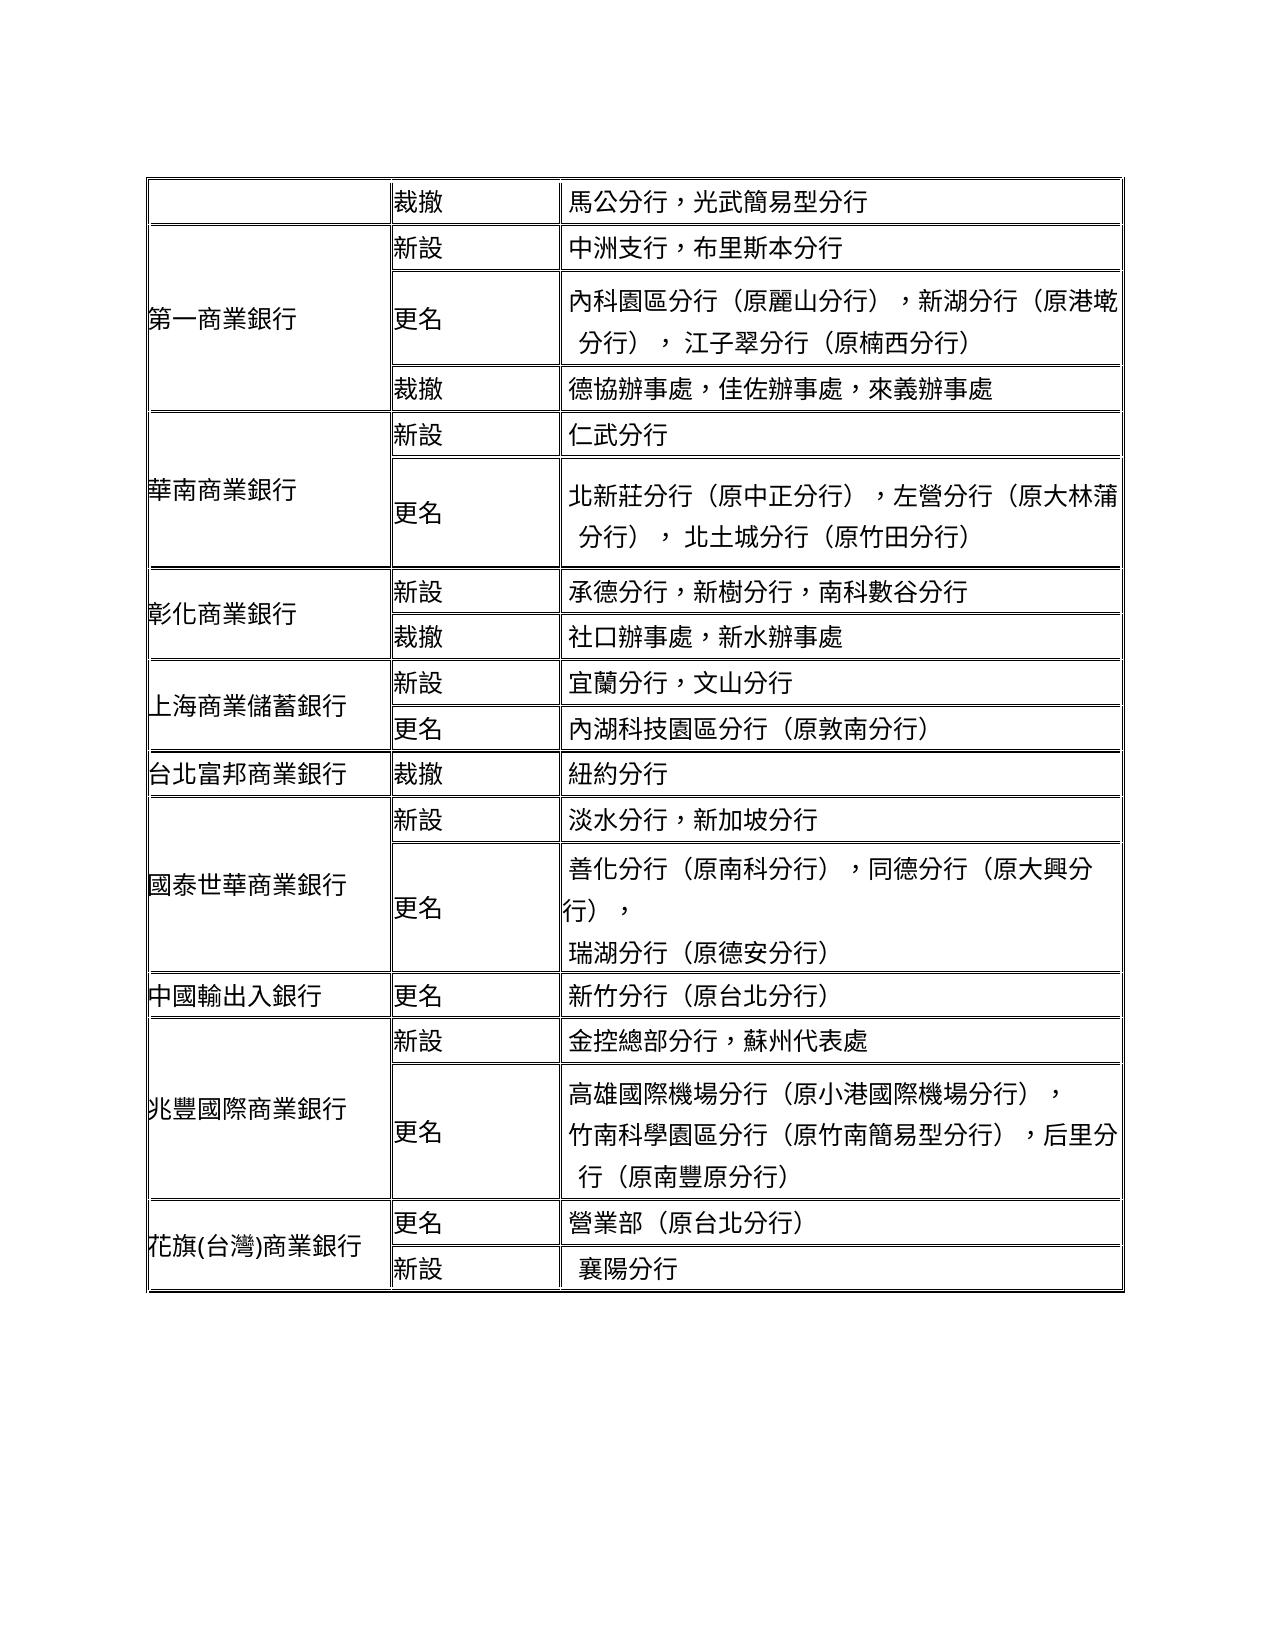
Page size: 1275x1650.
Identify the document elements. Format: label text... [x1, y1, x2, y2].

table_cell 第一商業銀行 [148, 223, 391, 410]
table_cell 上海商業儲蓄銀行 [148, 658, 391, 749]
table_cell 裁撤 [393, 367, 559, 410]
table_cell 宜蘭分行，文山分行 [560, 658, 1124, 704]
table_cell 內科園區分行（原麗山分行），新湖分行（原港墘分行）， 江子翠分行（原楠西分行） [562, 269, 1122, 364]
table_cell 高雄國際機場分行（原小港國際機場分行）， 竹南科學園區分行（原竹南簡易型分行），后里分行（原南豐原分行） [560, 1062, 1124, 1198]
table_cell 社口辦事處，新水辦事處 [560, 612, 1124, 658]
table_cell [149, 180, 391, 223]
table_cell 國泰世華商業銀行 [148, 795, 391, 971]
table_cell 裁撤 [393, 753, 559, 795]
table_cell 裁撤 [393, 615, 559, 658]
table_cell 新設 [393, 798, 559, 841]
table_cell 彰化商業銀行 [149, 566, 390, 658]
table_cell 紐約分行 [560, 749, 1124, 795]
table_cell 更名 [393, 844, 559, 971]
table_cell 淡水分行，新加坡分行 [560, 795, 1124, 841]
table_cell 更名 [393, 272, 559, 364]
table_cell 更名 [393, 1065, 559, 1198]
table_cell 新設 [393, 226, 559, 269]
table_cell 新設 [393, 570, 559, 612]
table_cell 德協辦事處，佳佐辦事處，來義辦事處 [560, 364, 1124, 410]
table_cell 內湖科技園區分行（原敦南分行） [562, 704, 1122, 749]
table_cell 新設 [393, 1019, 559, 1062]
table_cell 更名 [393, 459, 559, 566]
table_cell 華南商業銀行 [149, 410, 390, 566]
table_cell 新設 [391, 1247, 560, 1289]
table_cell 花旗(台灣)商業銀行 [148, 1198, 391, 1289]
table_cell 更名 [393, 1201, 559, 1244]
table_cell 新設 [393, 413, 559, 455]
table_cell 台北富邦商業銀行 [148, 749, 391, 795]
table_cell 更名 [393, 974, 559, 1016]
table_cell 承德分行，新樹分行，南科數谷分行 [562, 566, 1122, 612]
table_cell 襄陽分行 [560, 1244, 1122, 1289]
table_cell 營業部（原台北分行） [560, 1198, 1124, 1244]
table_cell 善化分行（原南科分行），同德分行（原大興分行）， 瑞湖分行（原德安分行） [562, 841, 1122, 971]
table_cell 更名 [393, 707, 559, 749]
table_cell 中國輸出入銀行 [149, 971, 390, 1016]
table_cell 新竹分行（原台北分行） [562, 971, 1122, 1016]
table_cell 中洲支行，布里斯本分行 [560, 223, 1124, 269]
table_cell 北新莊分行（原中正分行），左營分行（原大林蒲分行）， 北土城分行（原竹田分行） [560, 455, 1124, 566]
table_cell 馬公分行，光武簡易型分行 [560, 177, 1124, 223]
table_cell 新設 [393, 661, 559, 704]
table_cell 兆豐國際商業銀行 [148, 1016, 391, 1198]
table_cell 仁武分行 [562, 410, 1122, 455]
table_cell 裁撤 [391, 180, 560, 223]
table_cell 金控總部分行，蘇州代表處 [560, 1016, 1124, 1062]
